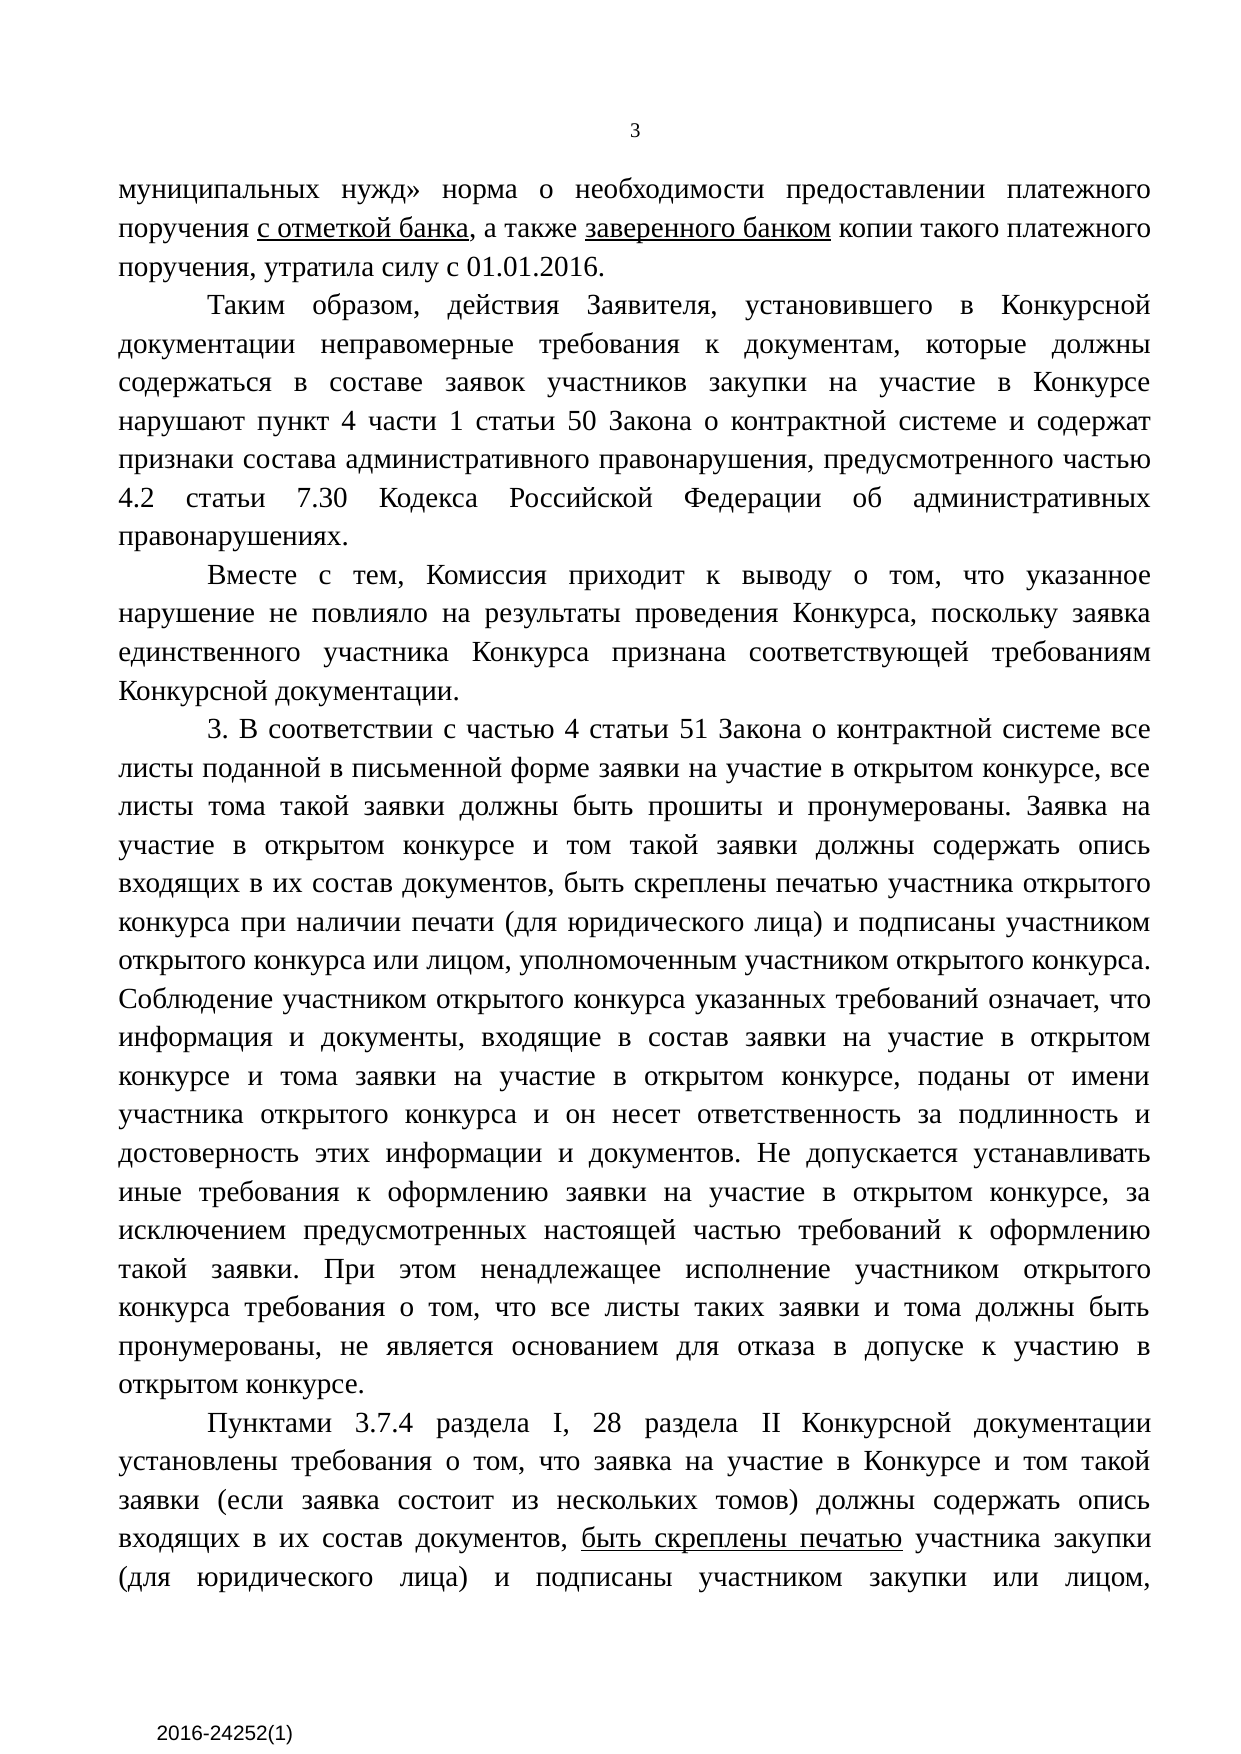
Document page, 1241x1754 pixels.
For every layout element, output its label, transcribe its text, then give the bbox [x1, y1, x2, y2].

text Таким образом, действия Заявителя, установившего в Конкурсной документации неправомерные требования к документам, которые должны содержаться в составе заявок участников закупки на участие в Конкурсе нарушают пункт 4 части 1 статьи 50 Закона о контрактной системе и содержат признаки состава административного правонарушения, предусмотренного частью 4.2 статьи 7.30 Кодекса Российской Федерации об административных правонарушениях. [118, 287, 1152, 552]
text муниципальных нужд» норма о необходимости предоставлении платежного поручения с отметкой банка, а также заверенного банком копии такого платежного поручения, утратила силу с 01.01.2016. [118, 172, 1152, 282]
text Вместе с тем, Комиссия приходит к выводу о том, что указанное нарушение не повлияло на результаты проведения Конкурса, поскольку заявка единственного участника Конкурса признана соответствующей требованиям Конкурсной документации. [118, 557, 1152, 706]
text Пунктами 3.7.4 раздела I, 28 раздела II Конкурсной документации установлены требования о том, что заявка на участие в Конкурсе и том такой заявки (если заявка состоит из нескольких томов) должны содержать опись входящих в их состав документов, быть скреплены печатью участника закупки (для юридического лица) и подписаны участником закупки или лицом, [118, 1405, 1152, 1593]
text 3. В соответствии с частью 4 статьи 51 Закона о контрактной системе все листы поданной в письменной форме заявки на участие в открытом конкурсе, все листы тома такой заявки должны быть прошиты и пронумерованы. Заявка на участие в открытом конкурсе и том такой заявки должны содержать опись входящих в их состав документов, быть скреплены печатью участника открытого конкурса при наличии печати (для юридического лица) и подписаны участником открытого конкурса или лицом, уполномоченным участником открытого конкурса. Соблюдение участником открытого конкурса указанных требований означает, что информация и документы, входящие в состав заявки на участие в открытом конкурсе и тома заявки на участие в открытом конкурсе, поданы от имени участника открытого конкурса и он несет ответственность за подлинность и достоверность этих информации и документов. Не допускается устанавливать иные требования к оформлению заявки на участие в открытом конкурсе, за исключением предусмотренных настоящей частью требований к оформлению такой заявки. При этом ненадлежащее исполнение участником открытого конкурса требования о том, что все листы таких заявки и тома должны быть пронумерованы, не является основанием для отказа в допуске к участию в открытом конкурсе. [118, 711, 1152, 1400]
